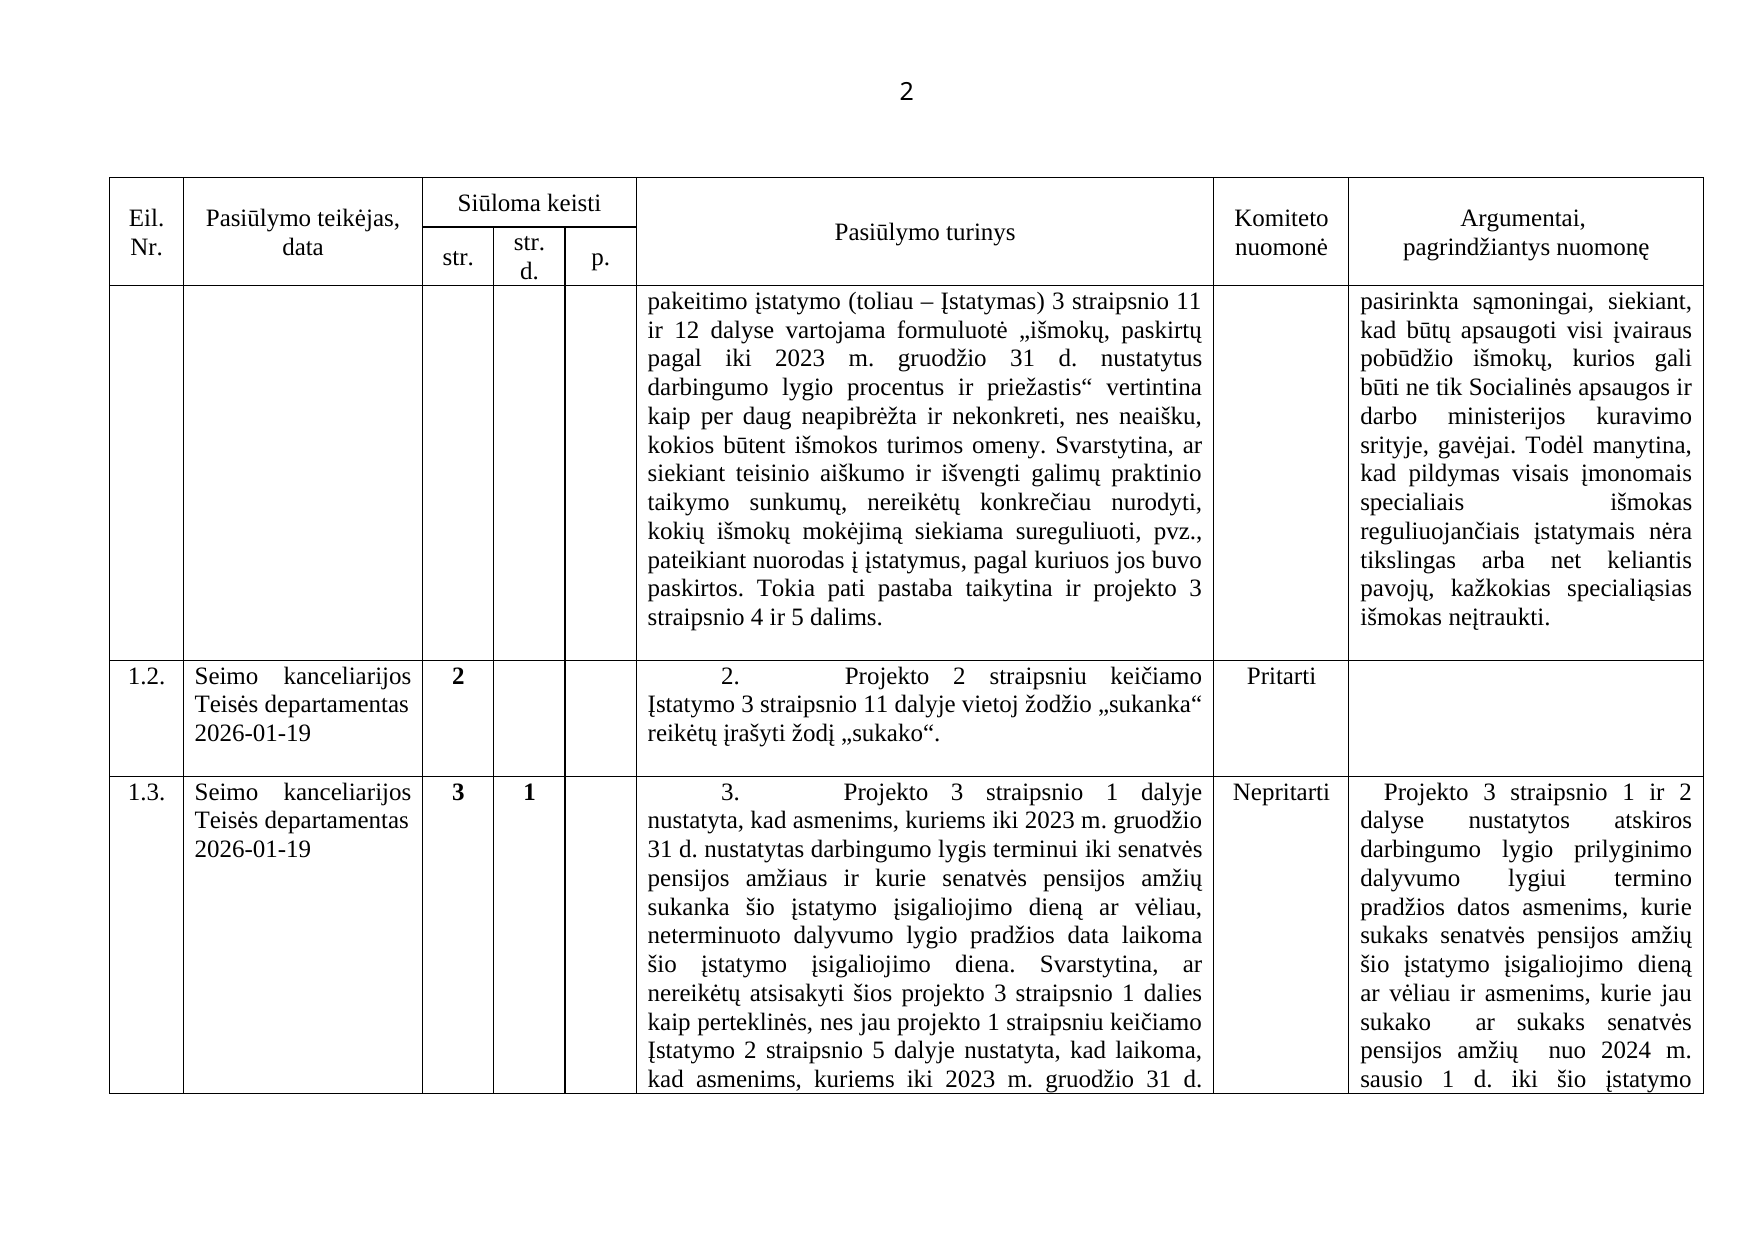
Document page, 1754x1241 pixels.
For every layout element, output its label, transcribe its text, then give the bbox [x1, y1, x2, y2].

table_cell pasirinkta sąmoningai, siekiant, kad būtų apsaugoti visi įvairaus pobūdžio išmokų, kurios gali būti ne tik Socialinės apsaugos ir darbo ministerijos kuravimo srityje, gavėjai. Todėl manytina, kad pildymas visais įmonomais specialiais išmokas reguliuojančiais įstatymais nėra tikslingas arba net keliantis pavojų, kažkokias specialiąsias išmokas neįtraukti. [1349, 286, 1703, 660]
table_header Eil. Nr. [110, 178, 183, 285]
table_cell str. d. [494, 228, 564, 285]
table_cell Pritarti [1214, 661, 1348, 776]
table_cell [1349, 661, 1703, 776]
table_cell [494, 661, 564, 776]
table_cell 3 [423, 777, 493, 1093]
table_cell [110, 286, 183, 660]
table_cell [566, 286, 636, 660]
table_header Argumentai, pagrindžiantys nuomonę [1349, 178, 1703, 285]
table_cell [566, 777, 636, 1093]
table_cell 1 [494, 777, 564, 1093]
table_header Siūloma keisti [423, 178, 636, 226]
table_cell [423, 286, 493, 660]
table_cell Nepritarti [1214, 777, 1348, 1093]
table_header Pasiūlymo turinys [637, 178, 1213, 285]
table_header Komiteto nuomonė [1214, 178, 1348, 285]
table_cell str. [423, 228, 493, 285]
table_cell [494, 286, 564, 660]
table_cell [566, 661, 636, 776]
table_cell Projekto 3 straipsnio 1 ir 2 dalyse nustatytos atskiros darbingumo lygio prilyginimo dalyvumo lygiui termino pradžios datos asmenims, kurie sukaks senatvės pensijos amžių šio įstatymo įsigaliojimo dieną ar vėliau ir asmenims, kurie jau sukako ar sukaks senatvės pensijos amžių nuo 2024 m. sausio 1 d. iki šio įstatymo [1349, 777, 1703, 1093]
table_cell Seimo kanceliarijos Teisės departamentas 2026-01-19 [184, 777, 422, 1093]
table_cell 3. Projekto 3 straipsnio 1 dalyje nustatyta, kad asmenims, kuriems iki 2023 m. gruodžio 31 d. nustatytas darbingumo lygis terminui iki senatvės pensijos amžiaus ir kurie senatvės pensijos amžių sukanka šio įstatymo įsigaliojimo dieną ar vėliau, neterminuoto dalyvumo lygio pradžios data laikoma šio įstatymo įsigaliojimo diena. Svarstytina, ar nereikėtų atsisakyti šios projekto 3 straipsnio 1 dalies kaip perteklinės, nes jau projekto 1 straipsniu keičiamo Įstatymo 2 straipsnio 5 dalyje nustatyta, kad laikoma, kad asmenims, kuriems iki 2023 m. gruodžio 31 d. [637, 777, 1213, 1093]
table_cell 1.3. [110, 777, 183, 1093]
table_cell 2. Projekto 2 straipsniu keičiamo Įstatymo 3 straipsnio 11 dalyje vietoj žodžio „sukanka“ reikėtų įrašyti žodį „sukako“. [637, 661, 1213, 776]
table_cell 1.2. [110, 661, 183, 776]
table_cell 2 [423, 661, 493, 776]
table_cell p. [566, 228, 636, 285]
table_cell [1214, 286, 1348, 660]
table_cell Seimo kanceliarijos Teisės departamentas 2026-01-19 [184, 661, 422, 776]
table_header Pasiūlymo teikėjas, data [184, 178, 422, 285]
table_cell [184, 286, 422, 660]
table_cell pakeitimo įstatymo (toliau – Įstatymas) 3 straipsnio 11 ir 12 dalyse vartojama formuluotė „išmokų, paskirtų pagal iki 2023 m. gruodžio 31 d. nustatytus darbingumo lygio procentus ir priežastis“ vertintina kaip per daug neapibrėžta ir nekonkreti, nes neaišku, kokios būtent išmokos turimos omeny. Svarstytina, ar siekiant teisinio aiškumo ir išvengti galimų praktinio taikymo sunkumų, nereikėtų konkrečiau nurodyti, kokių išmokų mokėjimą siekiama sureguliuoti, pvz., pateikiant nuorodas į įstatymus, pagal kuriuos jos buvo paskirtos. Tokia pati pastaba taikytina ir projekto 3 straipsnio 4 ir 5 dalims. [637, 286, 1213, 660]
